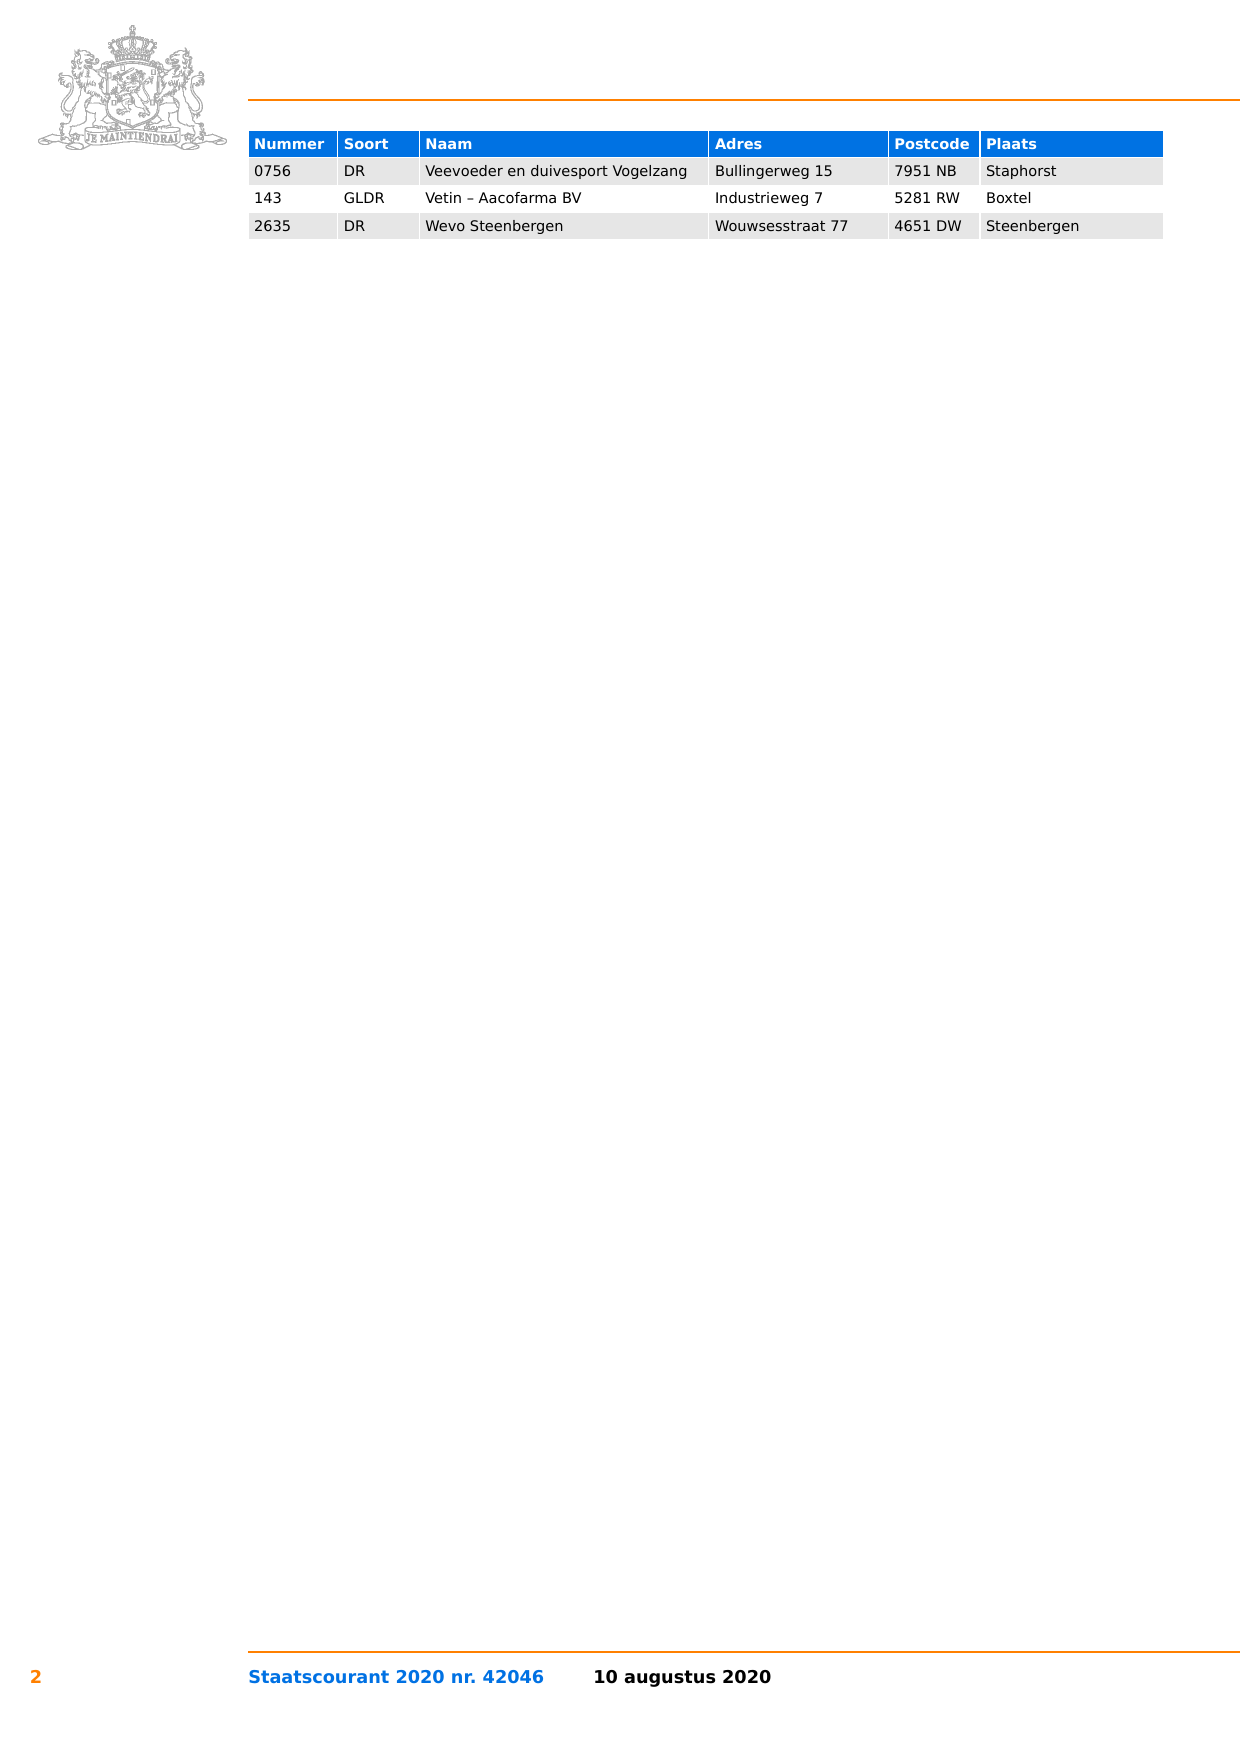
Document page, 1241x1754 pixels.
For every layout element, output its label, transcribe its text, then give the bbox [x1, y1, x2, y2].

table_cell DR [338, 158, 419, 185]
table_header Plaats [981, 131, 1163, 157]
table_header Nummer [249, 131, 337, 157]
table_cell Wevo Steenbergen [420, 213, 708, 239]
table_cell Wouwsesstraat 77 [709, 213, 888, 239]
table_cell Staphorst [981, 158, 1163, 185]
table_cell 0756 [249, 158, 337, 185]
table_header Postcode [889, 131, 979, 157]
table_cell 5281 RW [889, 186, 979, 212]
table_cell 2635 [249, 213, 337, 239]
table_cell 4651 DW [889, 213, 979, 239]
table_cell 143 [249, 186, 337, 212]
table_cell Veevoeder en duivesport Vogelzang [420, 158, 708, 185]
table_cell Industrieweg 7 [709, 186, 888, 212]
table_cell DR [338, 213, 419, 239]
table_cell Steenbergen [981, 213, 1163, 239]
table_cell GLDR [338, 186, 419, 212]
table_header Naam [420, 131, 708, 157]
table_cell Vetin – Aacofarma BV [420, 186, 708, 212]
table_cell Boxtel [981, 186, 1163, 212]
table_cell Bullingerweg 15 [709, 158, 888, 185]
table_cell 7951 NB [889, 158, 979, 185]
table_header Soort [338, 131, 419, 157]
picture [38, 25, 227, 150]
table_header Adres [709, 131, 888, 157]
